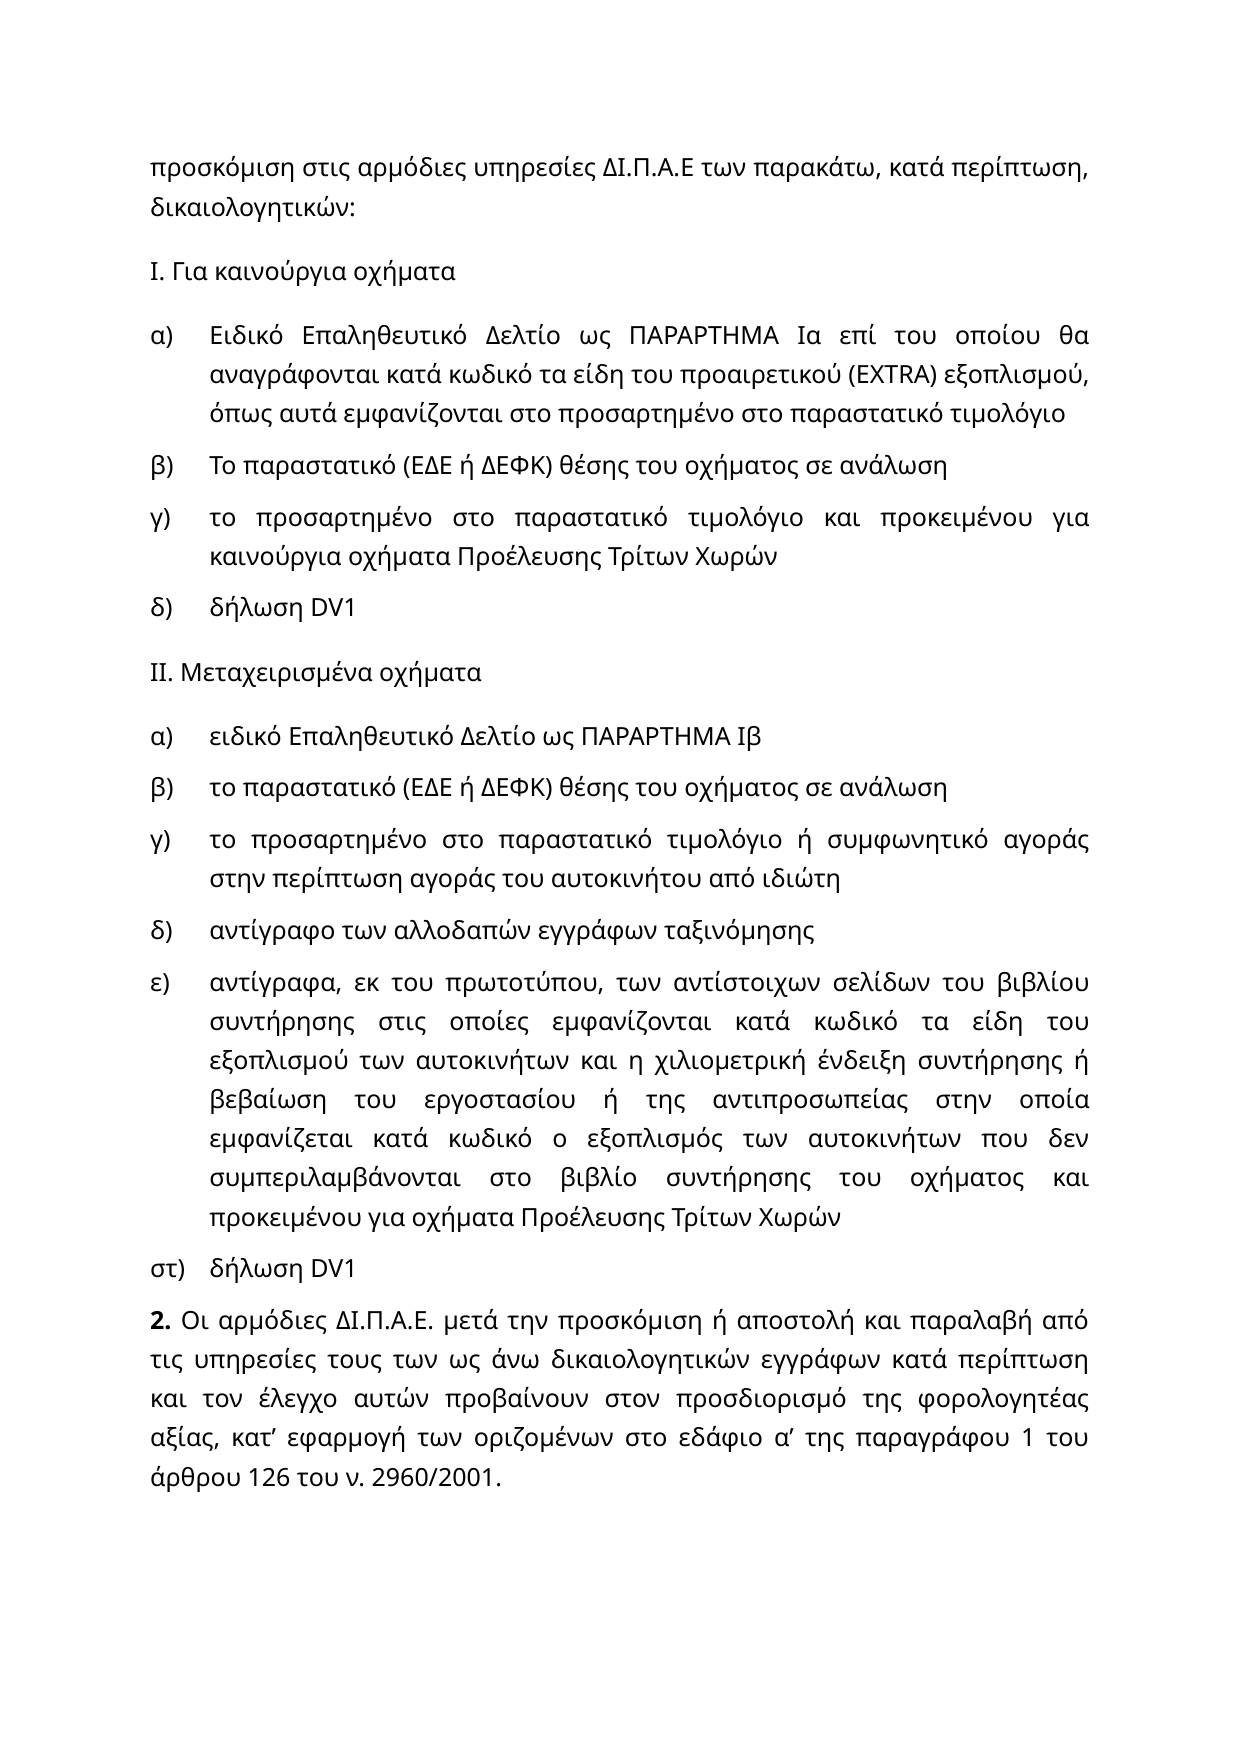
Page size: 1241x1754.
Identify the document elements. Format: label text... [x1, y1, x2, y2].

text Ι. Για καινούργια οχήματα [150, 253, 1090, 287]
list α) ειδικό Επαληθευτικό Δελτίο ως ΠΑΡΑΡΤΗΜΑ Ιβ [150, 718, 1090, 752]
list δ) δήλωση DV1 [150, 590, 1090, 624]
text ΙΙ. Μεταχειρισμένα οχήματα [150, 654, 1090, 688]
list ε) αντίγραφα, εκ του πρωτοτύπου, των αντίστοιχων σελίδων του βιβλίου συντήρησης στις οποίες εμφανίζονται κατά κωδικό τα είδη του εξοπλισμού των αυτοκινήτων και η χιλιομετρική ένδειξη συντήρησης ή βεβαίωση του εργοστασίου ή της αντιπροσωπείας στην οποία εμφανίζεται κατά κωδικό ο εξοπλισμός των αυτοκινήτων που δεν συμπεριλαμβάνονται στο βιβλίο συντήρησης του οχήματος και προκειμένου για οχήματα Προέλευσης Τρίτων Χωρών [150, 964, 1090, 1233]
text προσκόμιση στις αρμόδιες υπηρεσίες ΔΙ.Π.Α.Ε των παρακάτω, κατά περίπτωση, δικαιολογητικών: [150, 150, 1090, 223]
list β) το παραστατικό (ΕΔΕ ή ΔΕΦΚ) θέσης του οχήματος σε ανάλωση [150, 770, 1090, 804]
list γ) το προσαρτημένο στο παραστατικό τιμολόγιο και προκειμένου για καινούργια οχήματα Προέλευσης Τρίτων Χωρών [150, 499, 1090, 572]
list α) Ειδικό Επαληθευτικό Δελτίο ως ΠΑΡΑΡΤΗΜΑ Ια επί του οποίου θα αναγράφονται κατά κωδικό τα είδη του προαιρετικού (EXTRA) εξοπλισμού, όπως αυτά εμφανίζονται στο προσαρτημένο στο παραστατικό τιμολόγιο [150, 317, 1090, 430]
list β) Το παραστατικό (ΕΔΕ ή ΔΕΦΚ) θέσης του οχήματος σε ανάλωση [150, 447, 1090, 482]
list στ) δήλωση DV1 [150, 1251, 1090, 1285]
text 2. Οι αρμόδιες ΔΙ.Π.Α.Ε. μετά την προσκόμιση ή αποστολή και παραλαβή από τις υπηρεσίες τους των ως άνω δικαιολογητικών εγγράφων κατά περίπτωση και τον έλεγχο αυτών προβαίνουν στον προσδιορισμό της φορολογητέας αξίας, κατ’ εφαρμογή των οριζομένων στο εδάφιο α’ της παραγράφου 1 του άρθρου 126 του ν. 2960/2001. [150, 1302, 1090, 1493]
list δ) αντίγραφο των αλλοδαπών εγγράφων ταξινόμησης [150, 912, 1090, 947]
list γ) το προσαρτημένο στο παραστατικό τιμολόγιο ή συμφωνητικό αγοράς στην περίπτωση αγοράς του αυτοκινήτου από ιδιώτη [150, 822, 1090, 895]
